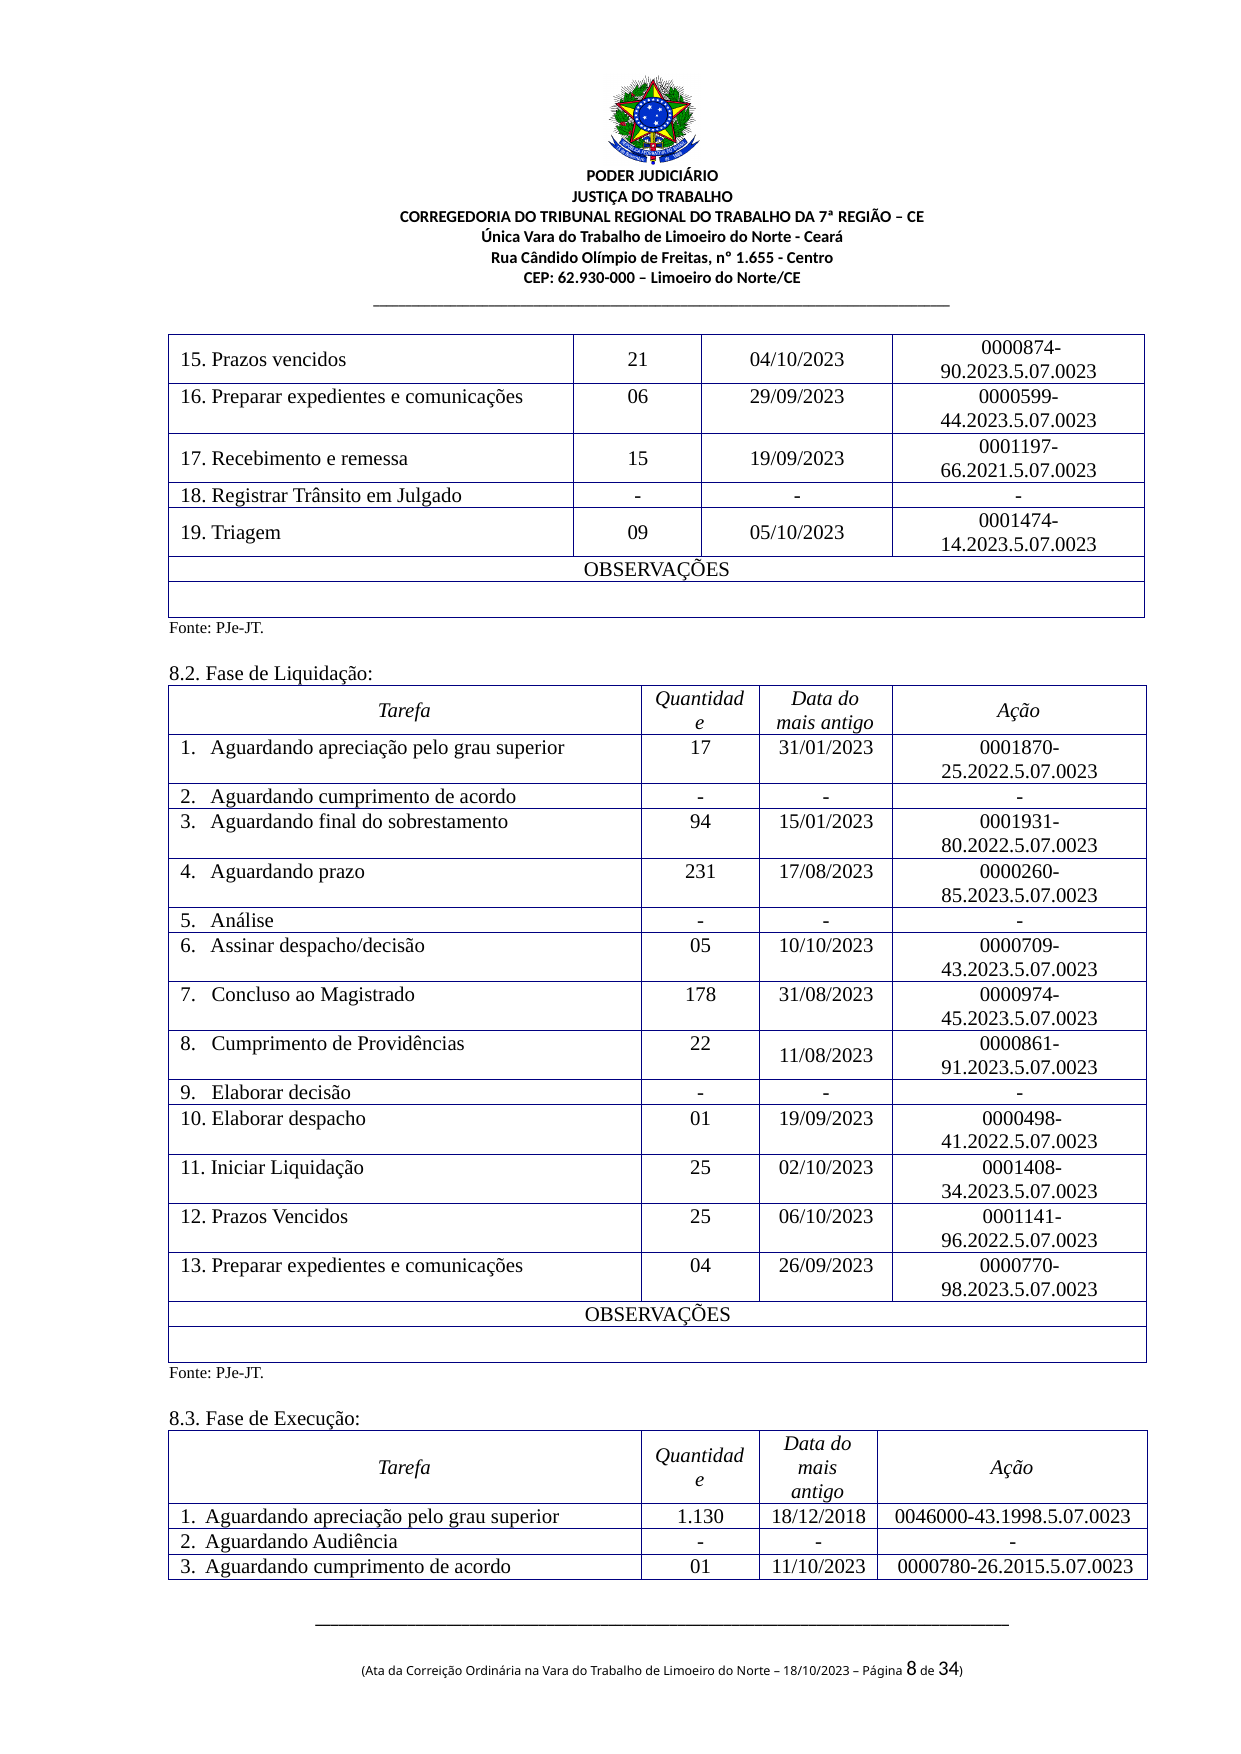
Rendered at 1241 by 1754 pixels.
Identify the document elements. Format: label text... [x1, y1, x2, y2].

table_cell 1. Aguardando apreciação pelo grau superior [169, 735, 641, 783]
table_cell - [760, 908, 892, 932]
table_cell - [642, 1080, 759, 1104]
table_cell 04 [642, 1253, 759, 1301]
table_cell 15. Prazos vencidos [169, 335, 573, 383]
table_cell 178 [642, 982, 759, 1030]
table_header Data do mais antigo [760, 686, 892, 734]
table_header Data do mais antigo [760, 1431, 877, 1503]
table_cell 15/01/2023 [760, 809, 892, 857]
table_cell - [878, 1529, 1147, 1553]
table_cell 11. Iniciar Liquidação [169, 1155, 641, 1203]
table_cell [169, 1327, 1146, 1362]
table_cell 31/08/2023 [760, 982, 892, 1030]
table_cell 02/10/2023 [760, 1155, 892, 1203]
table_cell 0000874-90.2023.5.07.0023 [893, 335, 1144, 383]
table_cell 9. Elaborar decisão [169, 1080, 641, 1104]
table_cell 0001408-34.2023.5.07.0023 [893, 1155, 1146, 1203]
table_cell 0000260-85.2023.5.07.0023 [893, 859, 1146, 907]
table_cell 8. Cumprimento de Providências [169, 1031, 641, 1079]
table_cell 1.130 [642, 1504, 759, 1528]
table_cell 05 [642, 933, 759, 981]
table_cell 25 [642, 1204, 759, 1252]
table_cell 18. Registrar Trânsito em Julgado [169, 483, 573, 507]
table_cell 10. Elaborar despacho [169, 1105, 641, 1153]
table_cell 31/01/2023 [760, 735, 892, 783]
table_cell 21 [574, 335, 701, 383]
table_cell 19/09/2023 [760, 1105, 892, 1153]
table_cell 3. Aguardando cumprimento de acordo [169, 1555, 641, 1578]
table_cell 18/12/2018 [760, 1504, 877, 1528]
table_cell 7. Concluso ao Magistrado [169, 982, 641, 1030]
table_cell [169, 582, 1144, 617]
table_cell 0001141-96.2022.5.07.0023 [893, 1204, 1146, 1252]
table_cell - [893, 483, 1144, 507]
table_cell 17 [642, 735, 759, 783]
table_cell 06/10/2023 [760, 1204, 892, 1252]
table_cell - [893, 784, 1146, 808]
table_cell 17/08/2023 [760, 859, 892, 907]
table_cell 5. Análise [169, 908, 641, 932]
table_header Quantidade [642, 1431, 759, 1503]
table_cell 19. Triagem [169, 508, 573, 556]
table_cell 15 [574, 434, 701, 482]
table_cell 06 [574, 384, 701, 432]
table_cell 2. Aguardando cumprimento de acordo [169, 784, 641, 808]
table_header Quantidade [642, 686, 759, 734]
table_cell - [760, 784, 892, 808]
table_cell 0001197-66.2021.5.07.0023 [893, 434, 1144, 482]
table_header Ação [878, 1431, 1147, 1503]
subtitle Fonte: PJe-JT. [169, 618, 1155, 637]
table_cell 0001474-14.2023.5.07.0023 [893, 508, 1144, 556]
table_cell 13. Preparar expedientes e comunicações [169, 1253, 641, 1301]
table_cell 0000770-98.2023.5.07.0023 [893, 1253, 1146, 1301]
table_cell 17. Recebimento e remessa [169, 434, 573, 482]
table_cell - [642, 1529, 759, 1553]
picture [603, 73, 702, 166]
table_cell - [893, 908, 1146, 932]
table_cell OBSERVAÇÕES [169, 1302, 1146, 1326]
table_cell 6. Assinar despacho/decisão [169, 933, 641, 981]
table_cell 0000709-43.2023.5.07.0023 [893, 933, 1146, 981]
table_cell 0000780-26.2015.5.07.0023 [878, 1555, 1147, 1578]
table_cell 22 [642, 1031, 759, 1079]
table_cell - [642, 908, 759, 932]
subtitle 8.3. Fase de Execução: [169, 1406, 1155, 1430]
table_cell 0000974-45.2023.5.07.0023 [893, 982, 1146, 1030]
table_cell 11/10/2023 [760, 1555, 877, 1578]
table_header Ação [893, 686, 1146, 734]
table_header Tarefa [169, 686, 641, 734]
table_cell 0000599-44.2023.5.07.0023 [893, 384, 1144, 432]
table_cell 19/09/2023 [702, 434, 892, 482]
table_cell - [893, 1080, 1146, 1104]
table_cell 0000498-41.2022.5.07.0023 [893, 1105, 1146, 1153]
table_cell 12. Prazos Vencidos [169, 1204, 641, 1252]
table_header Tarefa [169, 1431, 641, 1503]
table_cell 94 [642, 809, 759, 857]
table_cell 04/10/2023 [702, 335, 892, 383]
table_cell - [760, 1080, 892, 1104]
table_cell 11/08/2023 [760, 1031, 892, 1079]
table_cell 09 [574, 508, 701, 556]
table_cell 0046000-43.1998.5.07.0023 [878, 1504, 1147, 1528]
table_cell 3. Aguardando final do sobrestamento [169, 809, 641, 857]
table_cell 29/09/2023 [702, 384, 892, 432]
table_cell 16. Preparar expedientes e comunicações [169, 384, 573, 432]
table_cell 0001931-80.2022.5.07.0023 [893, 809, 1146, 857]
table_cell - [702, 483, 892, 507]
subtitle Fonte: PJe-JT. [169, 1363, 1155, 1382]
table_cell 10/10/2023 [760, 933, 892, 981]
subtitle 8.2. Fase de Liquidação: [169, 661, 1155, 685]
table_cell - [760, 1529, 877, 1553]
table_cell 0001870-25.2022.5.07.0023 [893, 735, 1146, 783]
table_cell 05/10/2023 [702, 508, 892, 556]
table_cell 25 [642, 1155, 759, 1203]
table_cell 26/09/2023 [760, 1253, 892, 1301]
table_cell 4. Aguardando prazo [169, 859, 641, 907]
table_cell 2. Aguardando Audiência [169, 1529, 641, 1553]
table_cell 231 [642, 859, 759, 907]
table_cell 1. Aguardando apreciação pelo grau superior [169, 1504, 641, 1528]
table_cell 01 [642, 1105, 759, 1153]
table_cell 01 [642, 1555, 759, 1578]
table_cell - [642, 784, 759, 808]
table_cell - [574, 483, 701, 507]
table_cell 0000861-91.2023.5.07.0023 [893, 1031, 1146, 1079]
table_cell OBSERVAÇÕES [169, 557, 1144, 581]
